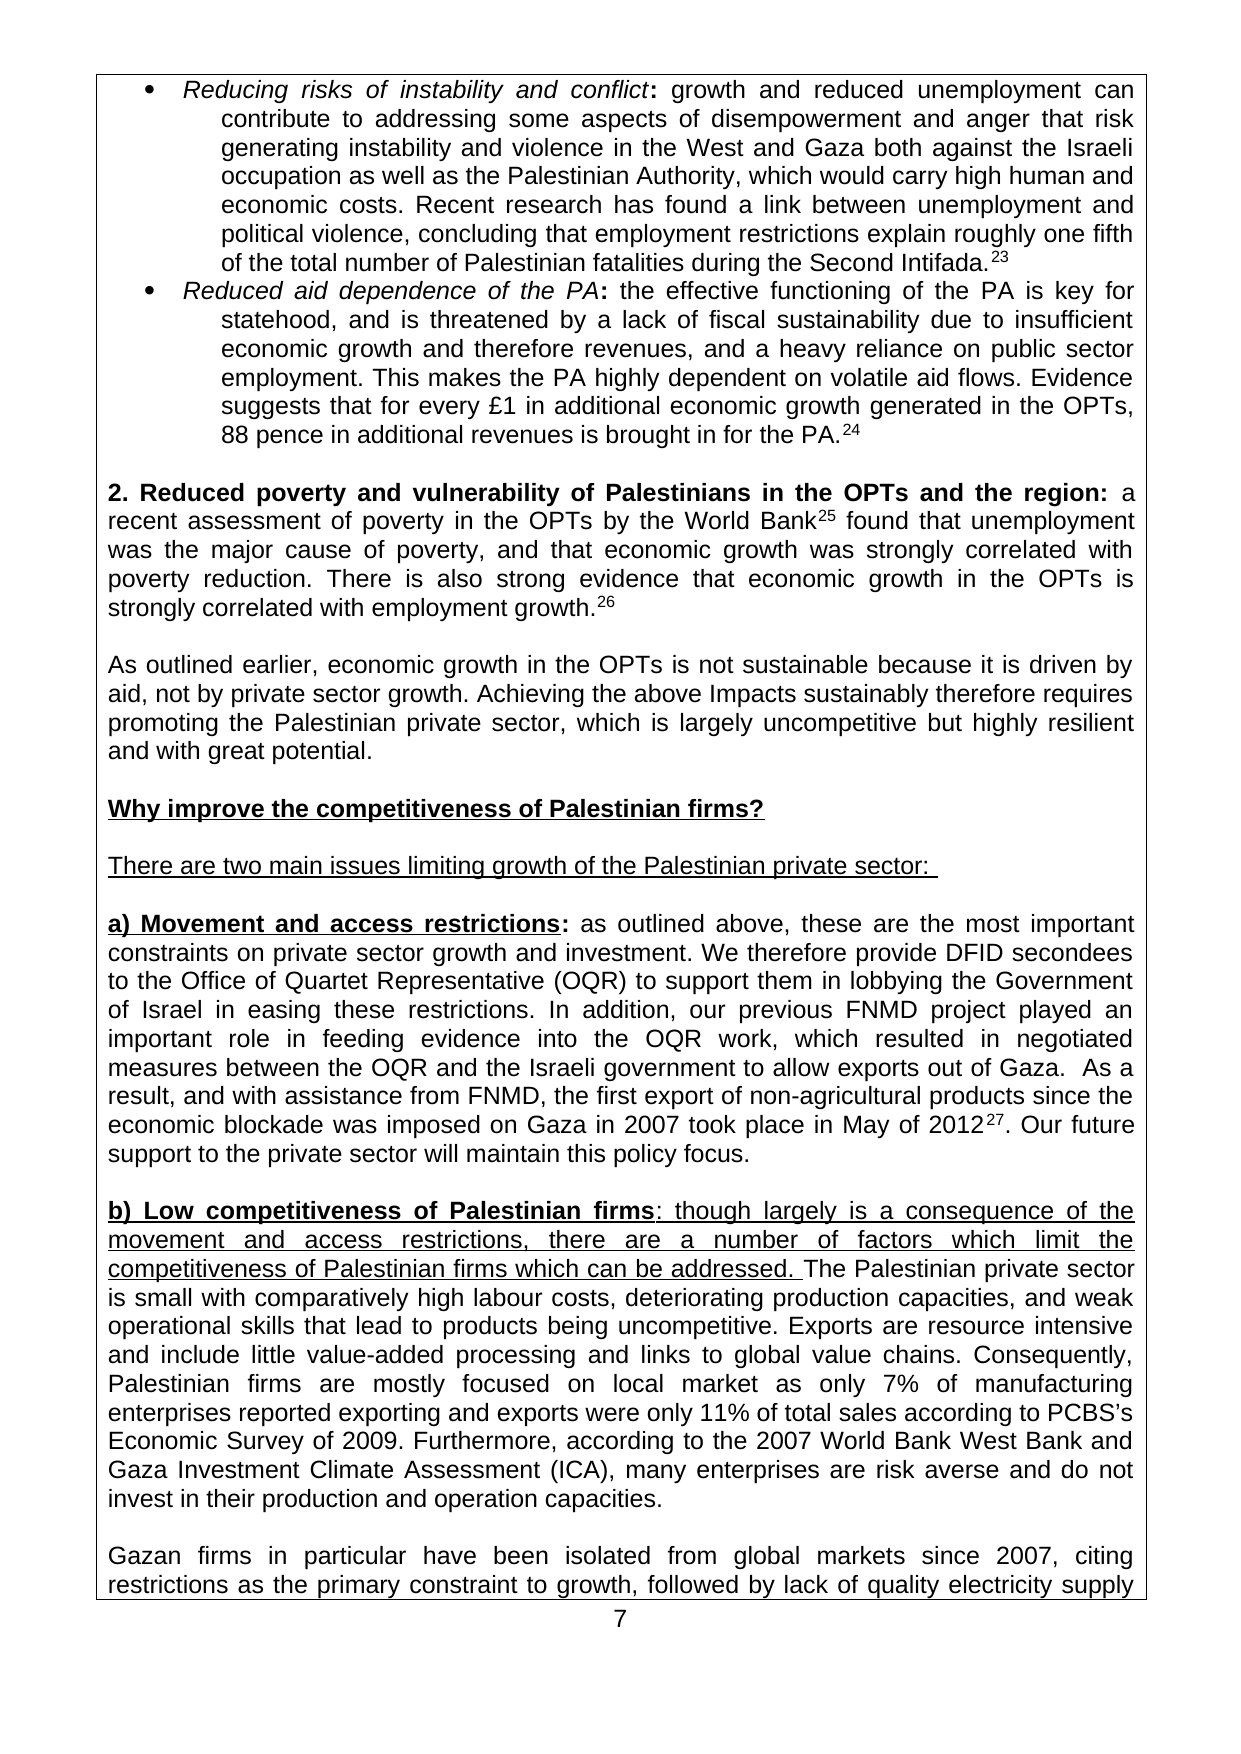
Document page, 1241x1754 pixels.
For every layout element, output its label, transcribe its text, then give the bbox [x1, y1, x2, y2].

table_header A. Context and need for a DFID intervention Political Context The Israeli-Palestinian conflict is rooted in the 1947 plan to partition the then British Mandate Palestine into Arab and Jewish states, the subsequent establishment of the state of Israel in 1948 and the ensuing war which displaced hundreds of thousands of Palestinians as refugees. The 1967 Arab-Israeli war led to Israel’s occupation of the West Bank and Gaza Strip, and annexation of East Jerusalem. Resolving the Israeli/Palestinian conflict is a longstanding UK international policy priority. The UK strongly supports the creation, through negotiations, of a sovereign, viable and contiguous Palestinian State living in peace and security alongside a safe and secure Israel and their other neighbours in the region. UK policy (in line with international law and significant international consensus) is that a two state solution should be based on 1967 borders with the Occupied Palestinian Territories (OPTs) of West Bank, Gaza, and East Jerusalem constituting the land that should form the basis for a future Palestinian state.. DFID seeks to support UK Government policy for a successful Middle East Peace Process by helping build Palestinian institutions and promoting economic growth, so that any future state will be stable, prosperous, well-run, and an effective partner for peace with Israel. The entrenched and highly unpredictable nature of the Israeli-Palestinian conflict and the impact of Israeli occupation mean the situation in the OPTs, and for Palestinian refugees in the region, is very fragile. There have been two violent Palestinian uprisings against the occupation, and Israel has suffered periods of bombings and rocket attacks against its cities. In recent years the internal Palestinian scene has been dominated by the conflict between the Fatah and Hamas factions, which saw Hamas taking control of Gaza by force in 2007 and the subsequent closure of Gaza by Israel. An escalation of violence in 2009 between Hamas and Israel led to significant numbers of deaths and destruction in Gaza. Another round of escalation between the same parties took place in November 2012 and left over 150 dead and more than 1,000 injured within eight days. The situation in Gaza remains extremely fragile under the recently agreed truce. The Hamas/Fatah reconciliation agreement announced in May 2011, and again in May 2012, is yet to be implemented, adding another degree of uncertainty to the internal political situation. There have been various internationally sponsored attempts over many decades to resolve the conflict by negotiating a ‘Two-State Solution’, most notably the Oslo Accords of 1993. Most recently, the Quartet have called for an immediate resumption of meaningful talks. But trust is very low between the parties, with each side accusing the other of unilateral action. The Palestinians seek recognition via the UN, and Israel continues building of illegal settlements within the OPTs and imposing movement and access restrictions that obstruct sustainable Palestinian development and economic growth. Economic Context There is strong international recognition of the Palestinian Authority’s readiness for statehood but this readiness is threatened by an acute fiscal crisis and declining economic growth. Despite being for many years one of the highest per capita aided countries in the world, the Palestinian economy continues to suffer from major weaknesses and an increasingly unsustainable structure. The OPTs has become aid dependent and its productive sectors have been contracting. Recent signs of economic recovery and growth have been largely driven by donor supported public sector spending with few signs of robust private sector investment, except in some of the non-tradable sectors such as retail and construction. GDP per capita in the OPTs was just $2,058 in 2010, making it a lower Middle Income Country and the poorest in Middle East and North Africa region, other than Sudan and Yemen. Conflict and movement and access restrictions have led to economic stagnation, eased somewhat in the West Bank since 2007 by PA aid-supported reforms and projects. In a recent study by the Palestinian Ministry of National Economy (MoNE) and ARIJ (2011) the cost of occupation and restrictions was estimated at $6.9 bn in 2010, a staggering 85% of the total estimated Palestinian GDP. The key restriction measures in the West Bank include: Separation Barrier: cuts the large East Jerusalem market off from the rest of the West Bank and other parts of the West Bank from each other, fragmenting the economy. The Seam Zone around the Wall limits access for farmers to agricultural land. Area C: covers 60% of the West Bank and is entirely controlled by Israel and largely off-limits for Palestinian use. It is a significant break on economic growth, as much of the agricultural land and valuable natural resources are in Area C, especially in the Jordan Valley, and It prevents the growth of urban centres. Internal checkpoints: these increase transport costs and uncertainty, reducing trade between urban centres. According to the UN Office for the Coordination of Humanitarian Affairs (OCHA) Movement and Access report of September 2012, there are 542 documented and mapped obstacles (checkpoints, dirt mounds, barriers, gates..etc) blocking Palestinian movement within the West Bank. Border controls: trade between the West Bank and other countries is constrained by border controls that raise costs and cause delays, and restrictions on imports of ‘dual use’ goods cost at least 5% GDP per year. It is also hard for Palestinians to work in Israel and for foreign investors (particularly of Palestinian descent) to visit. Water: Palestinians have access to only 20% of West Bank water resources, the lowest access to fresh water rate in the region. In Gaza, the key restrictions include : Imports: in 2010 Israel moved from a list of permitted goods to a list of specific prohibited ‘dual use’ items (as for the West Bank), resulting in an increase in imports into Gaza. However, imports of construction materials are still blocked (except for humanitarian organisations) and so are having to be sourced from Egypt through Hamas-controlled tunnels. Exports: Only a limited range of cash crops were allowed to be exported to third countries (other than Israel and the West Bank) until 2011 when Israel allowed other sectors such as garments and furniture to also export. But the ban on any transfer of goods to Israel or the West Bank continued. This is a major constraint to growth in Gaza which has traditionally exported to Israel and transferred large volumes of products to the West Bank. Exporting to third countries would require a different set of quality standards which will take a long time to develop in Gaza. Agricultural land: since late 2008 Gazans have been prevented from accessing land up to 1,000-1,500 meters from the Green Line, representing 35% of Gaza’s agricultural land. Fishing: also since late 2008 Gazans have been prevented from accessing sea areas beyond 3 nautical miles from shore, representing 85% of the maritime areas they are entitled to under the Oslo Agreement. Economic conditions in the OPTs are also closely tied to political developments as a result of the ongoing conflict and occupation. Israeli movement and access restrictions in the West Bank, incursions, and its almost complete control over Area C (60% of the West Bank), East Jerusalem and the Gaza Strip act as major impediments to economic growth and private sector development. In 2011, the OPTs economy grew by 9.9% due to high growth in Gaza which offset a slowing of growth in the West Bank. Without further easing of restrictions the growth will remain unsustainable, unbalanced, and with limited benefit for poor people in the OPTs. The IMF estimate that if there is significant easing of movement and access restrictions, growth in the OPTs could reach 7-10% per year for 2012-14, but if the status quo is maintained, growth will be under 4%, only slightly higher than the population growth rate of 2.9%. The PA is also facing serious budgetary uncertainty, which has the potential to become a serious threat to stability. The Palestinian Authority (PA), has very limited control over its finances, given the unpredictable nature of aid flows (39% of its recurrent budget in 2011), and the fact that 66% of its revenues (43% of its recurrent budget in 2011) are transferred to the PA via Israel, which collects them on the PA’s behalf. Both sources of finance are vulnerable to actions taken by Israel. For example in response to Hamas/Fatah reconciliation, and the Palestinian statehood bid at the UN in 2011. Future Israeli actions could thus lead to either rapid deterioration or continued improvements in conditions in the OPTs. The situation in Gaza is particularly fragile and a future humanitarian crisis cannot be ruled out. Multiple challenges thus face Palestinian development efforts, whereby economic growth must proceed under: (i) adverse conditions of conflict; (ii) intensified, systematic mobility restrictions; (iii) lack of national sovereignty; (iv) limited policy space available to the PA to manage the economy; and (v) systemic dependence on foreign aid and volatile revenue streams. The UK’s development support will need to remain flexible to respond to major changes in the political and operating environment over the course of the coming years. Need: Supporting Economic Recovery Through Private Sector Development Why promote the Palestinian private sector? Within the above context, promoting the Palestinian private sector is important to achieve the DFID Palestinian programme two Operational Plan priorities: 1. Negotiated outcome enabling a viable, contiguous and democratic Palestinian state, alongside a secure and prosperous Israel: Economic growth can help to promote the Middle East Peace Process through three routes: Maintaining public support for the Palestinian Authority and the moderate Palestinian leadership’s commitment to non-violence and a negotiated solution to the conflict, through demonstrating tangible improvements in life on the ground Reducing risks of instability and conflict: growth and reduced unemployment can contribute to addressing some aspects of disempowerment and anger that risk generating instability and violence in the West and Gaza both against the Israeli occupation as well as the Palestinian Authority, which would carry high human and economic costs. Recent research has found a link between unemployment and political violence, concluding that employment restrictions explain roughly one fifth of the total number of Palestinian fatalities during the Second Intifada. Reduced aid dependence of the PA: the effective functioning of the PA is key for statehood, and is threatened by a lack of fiscal sustainability due to insufficient economic growth and therefore revenues, and a heavy reliance on public sector employment. This makes the PA highly dependent on volatile aid flows. Evidence suggests that for every £1 in additional economic growth generated in the OPTs, 88 pence in additional revenues is brought in for the PA. 2. Reduced poverty and vulnerability of Palestinians in the OPTs and the region: a recent assessment of poverty in the OPTs by the World Bank found that unemployment was the major cause of poverty, and that economic growth was strongly correlated with poverty reduction. There is also strong evidence that economic growth in the OPTs is strongly correlated with employment growth. As outlined earlier, economic growth in the OPTs is not sustainable because it is driven by aid, not by private sector growth. Achieving the above Impacts sustainably therefore requires promoting the Palestinian private sector, which is largely uncompetitive but highly resilient and with great potential. Why improve the competitiveness of Palestinian firms? There are two main issues limiting growth of the Palestinian private sector: a) Movement and access restrictions: as outlined above, these are the most important constraints on private sector growth and investment. We therefore provide DFID secondees to the Office of Quartet Representative (OQR) to support them in lobbying the Government of Israel in easing these restrictions. In addition, our previous FNMD project played an important role in feeding evidence into the OQR work, which resulted in negotiated measures between the OQR and the Israeli government to allow exports out of Gaza. As a result, and with assistance from FNMD, the first export of non-agricultural products since the economic blockade was imposed on Gaza in 2007 took place in May of 2012. Our future support to the private sector will maintain this policy focus. b) Low competitiveness of Palestinian firms: though largely is a consequence of the movement and access restrictions, there are a number of factors which limit the competitiveness of Palestinian firms which can be addressed. The Palestinian private sector is small with comparatively high labour costs, deteriorating production capacities, and weak operational skills that lead to products being uncompetitive. Exports are resource intensive and include little value-added processing and links to global value chains. Consequently, Palestinian firms are mostly focused on local market as only 7% of manufacturing enterprises reported exporting and exports were only 11% of total sales according to PCBS’s Economic Survey of 2009. Furthermore, according to the 2007 World Bank West Bank and Gaza Investment Climate Assessment (ICA), many enterprises are risk averse and do not invest in their production and operation capacities. Gazan firms in particular have been isolated from global markets since 2007, citing restrictions as the primary constraint to growth, followed by lack of quality electricity supply and inadequate availability of skills. The private sector situation is most challenging for disadvantaged groups such as female entrepreneurs. Although women have the legal right to work, own land, property and access credit, female participation in the Palestinian economy is low due partly to social norms that limit female economic activity. The Palestinian Bureau of Statistics (PCBS) reports that in 2010 the unemployment rate among women who have completed at least 13 years of schooling was 36.3% of the female workforce, compared to only 15.7% of the male workforce. PCBS also reports that 12% of the female workforce are self employed compared with 20% of males, and 1.4% are female employers compared to 7.4% for males. Overall, women’s labour force participation rate has been below 16% throughout the last decade, which is lower than the already low average of 26% for the Middle East and North Africa region. How to improve the competitiveness of Palestinian firms? We have examined eight different possible strategic options and areas that would directly or indirectly affect the competitiveness of Palestinian firms to include in the design of the PMDP. Areas where there is not a need for a DFID intervention and which are mostly covered by other programmes and donors include the following: 1) Business Climate: IFC’s Doing Business 2013 report ranked the OPTs 135 out of 183 economies. That is the same as the year before and ranks behind Lebanon at 115th, Egypt at 109th and Jordan at 106th. USAID has a large scale ($24.9m) Investment Climate Improvement project which aims at providing support to improve the business enabling environment as well as areas of fiscal policy. 2) Finance: In addition to the increased bank lending, there are currently five major financing facilities that provide a range of equity capital funds and loan guarantees to the private sector. These funds are: Abraaj Capital, Palestine Investment Fund Loan Guarantee Facility (focused on SMEs), Rasmala Palestine Equity Fund (focused on stocks), Siraj Palestine Fund (focused on ICT start-ups) and Sadara. 3) Capacity to the Ministry of National Economy: There are a number of donors currently supporting capacity building for the Ministry of National Economy. These include: The World Bank, USAID and the EU. DFID will be closely coordinating with all donors to ensure complementarity and alignment. Areas where there is a need for DFID intervention and which are the least addressed by other donors: 4) Business Skills Development Private sector skills development and innovation mechanisms are not highly developed. Few enterprises invest in staff training, contract business service providers to develop new or existing products or invest to enter new local and international markets. Exposure to international best practices is limited, undermining firm competitiveness. According to the 2007 ICA , less than 26% of surveyed enterprises provided any worker training and only a small proportion produced to international quality standards. Experience with implementing the DFID funded Facility for New Market Development programme (FNMD) shows that most enterprises do not value strategic business services such as market research, quality standards, marketing strategies, product development or other sophisticated business support services. 5) Address market system failures in specific sectors What is needed are programmes that address the underlying causes of weak market performance and which provide incentives for key market players to play an effective role in competitive and inclusive market systems. The impact of large-scale and systemic change will be maximised if it also brings benefits for the poor in their roles as employees, consumers and producers. The Palestinian Market Development Programme (PMDP) will help address the underlying causes of weak market performance. The programme will provide incentives and facilitation to key market players seeking to stimulate private and public sector players to take on new (or adapted) functions whilst avoiding becoming an active market player itself. One example of a market failure that was identified through FNMD was related to the low quality of the services Business Service Providers (BSPs) offer. Only a handful of BSPs ended up applying for FNMD grants to upgrade their skills and services within the FNMD project. Palestinian firms have low confidence in what BSPs can offer them and therefore hesitate to invest in hiring their services, except when donors contribute towards procuring these services. The consequential lack of demand for such strategic services lead the BSPs to have limited capabilities and see no reason to upgrade them. This in turn leads to enterprises being relatively unsophisticated, experiencing problems in producing competitive quality products and services and even preparing business plans which would help in accessing bank finance or venture capital funds. BSPs also lack a body that monitors their service quality, sets standards or offers them certification. Should BSPs upgrade the quality of their services, not only will firms be able to innovate and compete through better products and skills, but BSPs themselves can potentially become competitive enough to export their own services to other countries. This programme will address the root causes of weak BSPs through a market development approach in line with the results of the FNMD-funded research paper: Business Services Sector Market Analysis. The programme will work closely with Palestinian universities to develop certification programmes that address the quality issues for the BSPs. This is in line with the latest analysis by the World Bank suggesting that there is good potential for the services sector, in addition to manufacturing, to play an important role in the development of the Palestinian economy, similar to Jordan and India. 6) Investment Promotion The Palestinian Investment Promotion Agency (PIPA) has been struggling to effectively market investments in the OPTs over the past decade for three main reasons: The political instability and the consequent global negative perception of the OPTs as high risk. This has been a major constraint to marketing the OPTs as a destination for investment; The weak business enabling environment compared to neighbouring countries and global emerging economies. The PA recognizes this and has made progress in some areas, such as improving the security situation. But there is still much to be done including improving regulation of land, water, energy, competition, telecom regulator, trade, and company registration; Very weak PIPA in terms of organisational structure, resources (including IT), capacity and business experience of staff and ability to attract and look after investors, led to PIPA’s work being limited to facilitating tax exemptions to existing investors, and to organising sporadic investment events such as the Bethlehem Investment Conference of 2010. Based on a Strategic Assessment report produced by DAI in 2010 under the FNMD project, PIPA needs to take a number of steps in order to become effective at not only looking after current investments, but also to attract new foreign direct investments (FDI). The programme will address the issues highlighted in the Strategic Assessment in order to assist PIPA become a world class and effective investment promotion agency. 7) Palestinian Diaspora and links with the World Economy The total number of Palestinians is around 10.9 million of whom over 73% live in the Diaspora and in Israel proper. While there is a large Palestinian Diaspora, its links with the OPTs are limited. The family nature of firms often makes it difficult to create consortia and joint venture companies, further limiting technology and know-how transfers. Palestinian firms have also been isolated from international competition and markets for an extended period of time. As a result, they lack awareness of, and linkages with, potential international markets and business partners. The high risk perception and lack awareness on business opportunities is also a deterrent to investment. As a small economy, growth in the OPTs will depend upon its integration into the world economy. Despite current restrictions in place, Palestinian enterprises would still benefit from improved productivity, expanding into new domestic and foreign markets, moving towards higher value added products and services and niche markets, and investing in new capabilities and technology. It will also be important to help prepare Palestinian enterprises to invest and upgrade their capabilities and be ready to seize market opportunities as and when further movement and access restrictions are lifted and after occupation has come to an end. This can also provide a demonstration effect – that the Palestinian economy is ready and able to grow and be a partner with other markets (including Israel) if Israel takes appropriate steps, and the parties make progress in reaching a peace agreement. 8) Commercial representation abroad The PA has representative political missions abroad but very few of these missions have commercial representatives to promote Palestinian products, provide export advice, promote investments or to connect with the Diaspora. The Palestinian Authority has identified the need for commercial representatives as a key policy priority under the 2011/13 Palestinian National Development Plan (PNDP) Strategic Objective: “to promote economic integration and access to external markets”. The need for commercial representation abroad has also been identified as a priority by several FNMD clients and private sector associations, such as PALTRADE. Commercial representation is needed to facilitate entering into new markets (e.g. Saudi Arabia, Sudan, and North Africa) and to institutionalise the knowledge acquired on entering such markets by specific companies and to make this knowledge available for others. The lack of qualified personnel to perform such an important role and the lack of funds to hire and train qualified staff by the PA and private sector associations are the main constraints that DFID could address building on the UKTI experience in this area of work. Who else is working on these issues? To date, private sector development programmes in the OPTs have provided incentives to the private sector in the form of grants and capacity building but have not addressed the root causes of specific market constraints. While some individual firms have benefited from these programmes, the impact as a whole has been limited in terms of growth, job creation and poverty reduction. In some cases, donors’ support has actually created even more dependency on donors’ funding within the Palestinian private sector and hampered innovation and risk taking. In addition, donors’ support has been fragmented and poorly coordinated. The following table provides a snapshot of main current donors and their projects: Table 1. Donor supported PSD projects in the WB&G (excluding direct support to PA) The most substantial donor PSD programme– funding wise – is the USAID COMPETE programme. It seeks to work within the four sectors (agriculture, ICT, stone and marble, and tourism) through business associations and through addressing the constraints associated with each of the four sectors. The programme does not, however, provide direct funding to firms and does not work in Gaza. The second most substantial programme is the AFD Cluster programme. The AFD programme focuses initially on five clusters (five groups of similar companies per group) in five different geographic locations, providing capacity building through matching grants. Non of the donor programmes currently provides matching grants to individual firms, works on investment promotion, commercial representation, or Diaspora at large, although USAID’s COMPETE programme does target the ICT Diaspora. In addition, only few donors (such as the Dutch government which support exporting carnation and strawberries from Gaza) have presence and support private sector development in Gaza. The principles for UK intervention: The PMDP will adhere to the following principles throughout implementation: Systemic action – understanding where market systems are failing and acting to correct those failings through targeted incentives, but without creating dependencies; Sustainable change - by better aligning key market functions and players with the incentives and capacity to work more effectively; Large scale Impact - through prioritizing interventions that benefit larger numbers of poor and marginalised people, Facilitative approach – seeking to provide a catalytic role in the market, but without displacing current market functions or players; Entrepreneurial incentives – by sharing the risk with the private sector in a venture capitalist spirit; Flexibility and Learning – by being flexible to adjust in response to emerging market needs and programme results. Why UK Support is Needed? There are three reasons for DFID to support a Market Development Programme: Strategic fit – HMG: To help create an economically viable and stable Palestinian state living side by side with a secure Israel is a UK Government foreign policy priority. The programme will also contribute to the National Security Council’s objective to promote regional stability and remove a key driver of violent extremism. Supporting the private sector to sustain economic growth in the OPTs plays an essential role in this, and is an important political signal of the UK’s support to the peace process. Moreover, it is in the UK’s interest for poor economies, such as the OPTs, to reach emerging market status so that they not only graduate from aid dependency but also become more attractive trade and investment partners for the UK. Strategic fit - DFID: Economic growth as the primary driver of poverty reduction is at the heart of DFID’s development agenda, it is also one of three key pillars of DFID Palestinian programme Operational Plan for 2011-2015. DFID’s new approach to working with the private sector focuses on catalysing more private sector investment and deepening private sector links in order to increase the opportunities for poor people. DFID also perceives the private sector as a key mechanism for women and men to participate in and contribute to growth. Value added: Although other donors are providing support to the private sector in the OPTs, DFID’s approach is more focused on developing existing and new markets systems that work for poor people. DFID will draw on experience and evidence from successful market development programmes around the globe (such as Katalyst in Bangladesh and PropCom in Nigeria) which have resulted in positive impact and increased wealth for the poor. DFID, as a trusted donor in the OPTs, will also be able to influence other donors’ programmes to ensure alignment and complementarity. Without DFID’s intervention and using DFID’s extensive international knowledge and influencing capacity, there will be a missed opportunity to fill in a strategic economic niche in the Palestinian market. [97, 75, 1146, 1599]
